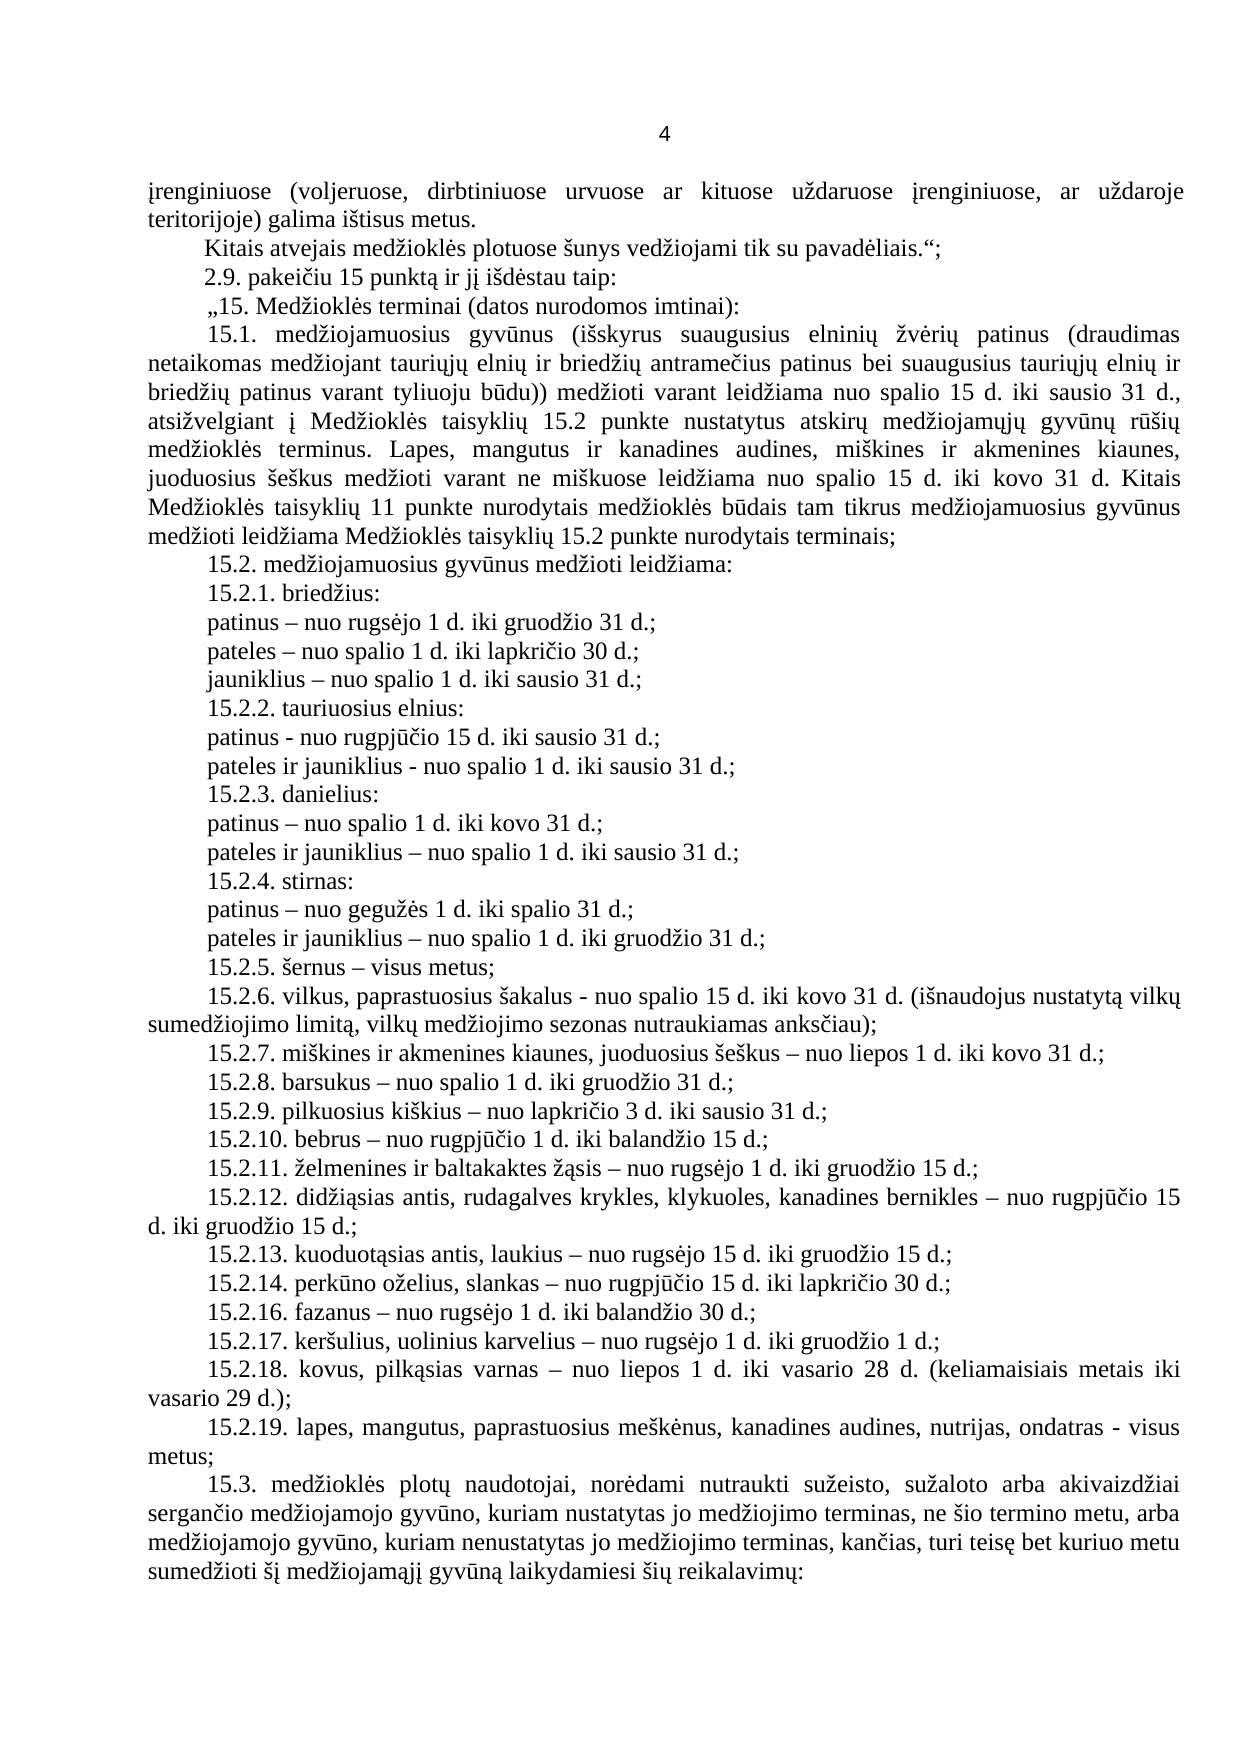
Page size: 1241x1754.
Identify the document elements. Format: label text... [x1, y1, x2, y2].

text 15.1. medžiojamuosius gyvūnus (išskyrus suaugusius elninių žvėrių patinus (draudimas netaikomas medžiojant tauriųjų elnių ir briedžių antramečius patinus bei suaugusius tauriųjų elnių ir briedžių patinus varant tyliuoju būdu)) medžioti varant leidžiama nuo spalio 15 d. iki sausio 31 d., atsižvelgiant į Medžioklės taisyklių 15.2 punkte nustatytus atskirų medžiojamųjų gyvūnų rūšių medžioklės terminus. Lapes, mangutus ir kanadines audines, miškines ir akmenines kiaunes, juoduosius šeškus medžioti varant ne miškuose leidžiama nuo spalio 15 d. iki kovo 31 d. Kitais Medžioklės taisyklių 11 punkte nurodytais medžioklės būdais tam tikrus medžiojamuosius gyvūnus medžioti leidžiama Medžioklės taisyklių 15.2 punkte nurodytais terminais; [148, 319, 1181, 549]
text 15.2.3. danielius: [148, 779, 1181, 808]
text 15.3. medžioklės plotų naudotojai, norėdami nutraukti sužeisto, sužaloto arba akivaizdžiai sergančio medžiojamojo gyvūno, kuriam nustatytas jo medžiojimo terminas, ne šio termino metu, arba medžiojamojo gyvūno, kuriam nenustatytas jo medžiojimo terminas, kančias, turi teisę bet kuriuo metu sumedžioti šį medžiojamąjį gyvūną laikydamiesi šių reikalavimų: [148, 1469, 1181, 1584]
text patinus – nuo gegužės 1 d. iki spalio 31 d.; [148, 894, 1181, 923]
text 15.2.19. lapes, mangutus, paprastuosius meškėnus, kanadines audines, nutrijas, ondatras - visus metus; [148, 1412, 1181, 1469]
text 15.2.12. didžiąsias antis, rudagalves krykles, klykuoles, kanadines bernikles – nuo rugpjūčio 15 d. iki gruodžio 15 d.; [148, 1182, 1181, 1239]
text 15.2.8. barsukus – nuo spalio 1 d. iki gruodžio 31 d.; [148, 1067, 1181, 1096]
text 15.2.13. kuoduotąsias antis, laukius – nuo rugsėjo 15 d. iki gruodžio 15 d.; [148, 1239, 1181, 1268]
text „15. Medžioklės terminai (datos nurodomos imtinai): [148, 291, 1181, 319]
text 15.2.17. keršulius, uolinius karvelius – nuo rugsėjo 1 d. iki gruodžio 1 d.; [148, 1326, 1181, 1354]
text patinus – nuo rugsėjo 1 d. iki gruodžio 31 d.; [207, 607, 1181, 636]
text 15.2.9. pilkuosius kiškius – nuo lapkričio 3 d. iki sausio 31 d.; [148, 1096, 1181, 1124]
text 15.2.1. briedžius: [148, 578, 1181, 607]
text jauniklius – nuo spalio 1 d. iki sausio 31 d.; [148, 664, 1181, 693]
text Kitais atvejais medžioklės plotuose šunys vedžiojami tik su pavadėliais.“; [148, 233, 1185, 262]
text įrenginiuose (voljeruose, dirbtiniuose urvuose ar kituose uždaruose įrenginiuose, ar uždaroje teritorijoje) galima ištisus metus. [148, 176, 1185, 233]
text pateles ir jauniklius – nuo spalio 1 d. iki gruodžio 31 d.; [148, 923, 1181, 952]
text 15.2. medžiojamuosius gyvūnus medžioti leidžiama: [148, 549, 1181, 578]
text 15.2.18. kovus, pilkąsias varnas – nuo liepos 1 d. iki vasario 28 d. (keliamaisiais metais iki vasario 29 d.); [148, 1354, 1181, 1412]
text 15.2.14. perkūno oželius, slankas – nuo rugpjūčio 15 d. iki lapkričio 30 d.; [148, 1268, 1181, 1297]
text pateles ir jauniklius - nuo spalio 1 d. iki sausio 31 d.; [148, 751, 1181, 779]
text pateles – nuo spalio 1 d. iki lapkričio 30 d.; [148, 636, 1181, 664]
text 15.2.7. miškines ir akmenines kiaunes, juoduosius šeškus – nuo liepos 1 d. iki kovo 31 d.; [148, 1038, 1181, 1067]
text 15.2.16. fazanus – nuo rugsėjo 1 d. iki balandžio 30 d.; [148, 1297, 1181, 1326]
text 15.2.10. bebrus – nuo rugpjūčio 1 d. iki balandžio 15 d.; [148, 1124, 1181, 1153]
text 2.9. pakeičiu 15 punktą ir jį išdėstau taip: [148, 262, 1185, 291]
text 15.2.5. šernus – visus metus; [148, 952, 1181, 981]
text 15.2.11. želmenines ir baltakaktes žąsis – nuo rugsėjo 1 d. iki gruodžio 15 d.; [148, 1153, 1181, 1182]
text 15.2.2. tauriuosius elnius: [207, 693, 1181, 722]
text patinus - nuo rugpjūčio 15 d. iki sausio 31 d.; [148, 722, 1181, 751]
text pateles ir jauniklius – nuo spalio 1 d. iki sausio 31 d.; [148, 837, 1181, 866]
text 15.2.4. stirnas: [148, 866, 1181, 894]
text 15.2.6. vilkus, paprastuosius šakalus - nuo spalio 15 d. iki kovo 31 d. (išnaudojus nustatytą vilkų sumedžiojimo limitą, vilkų medžiojimo sezonas nutraukiamas anksčiau); [148, 981, 1181, 1038]
text patinus – nuo spalio 1 d. iki kovo 31 d.; [148, 808, 1181, 837]
